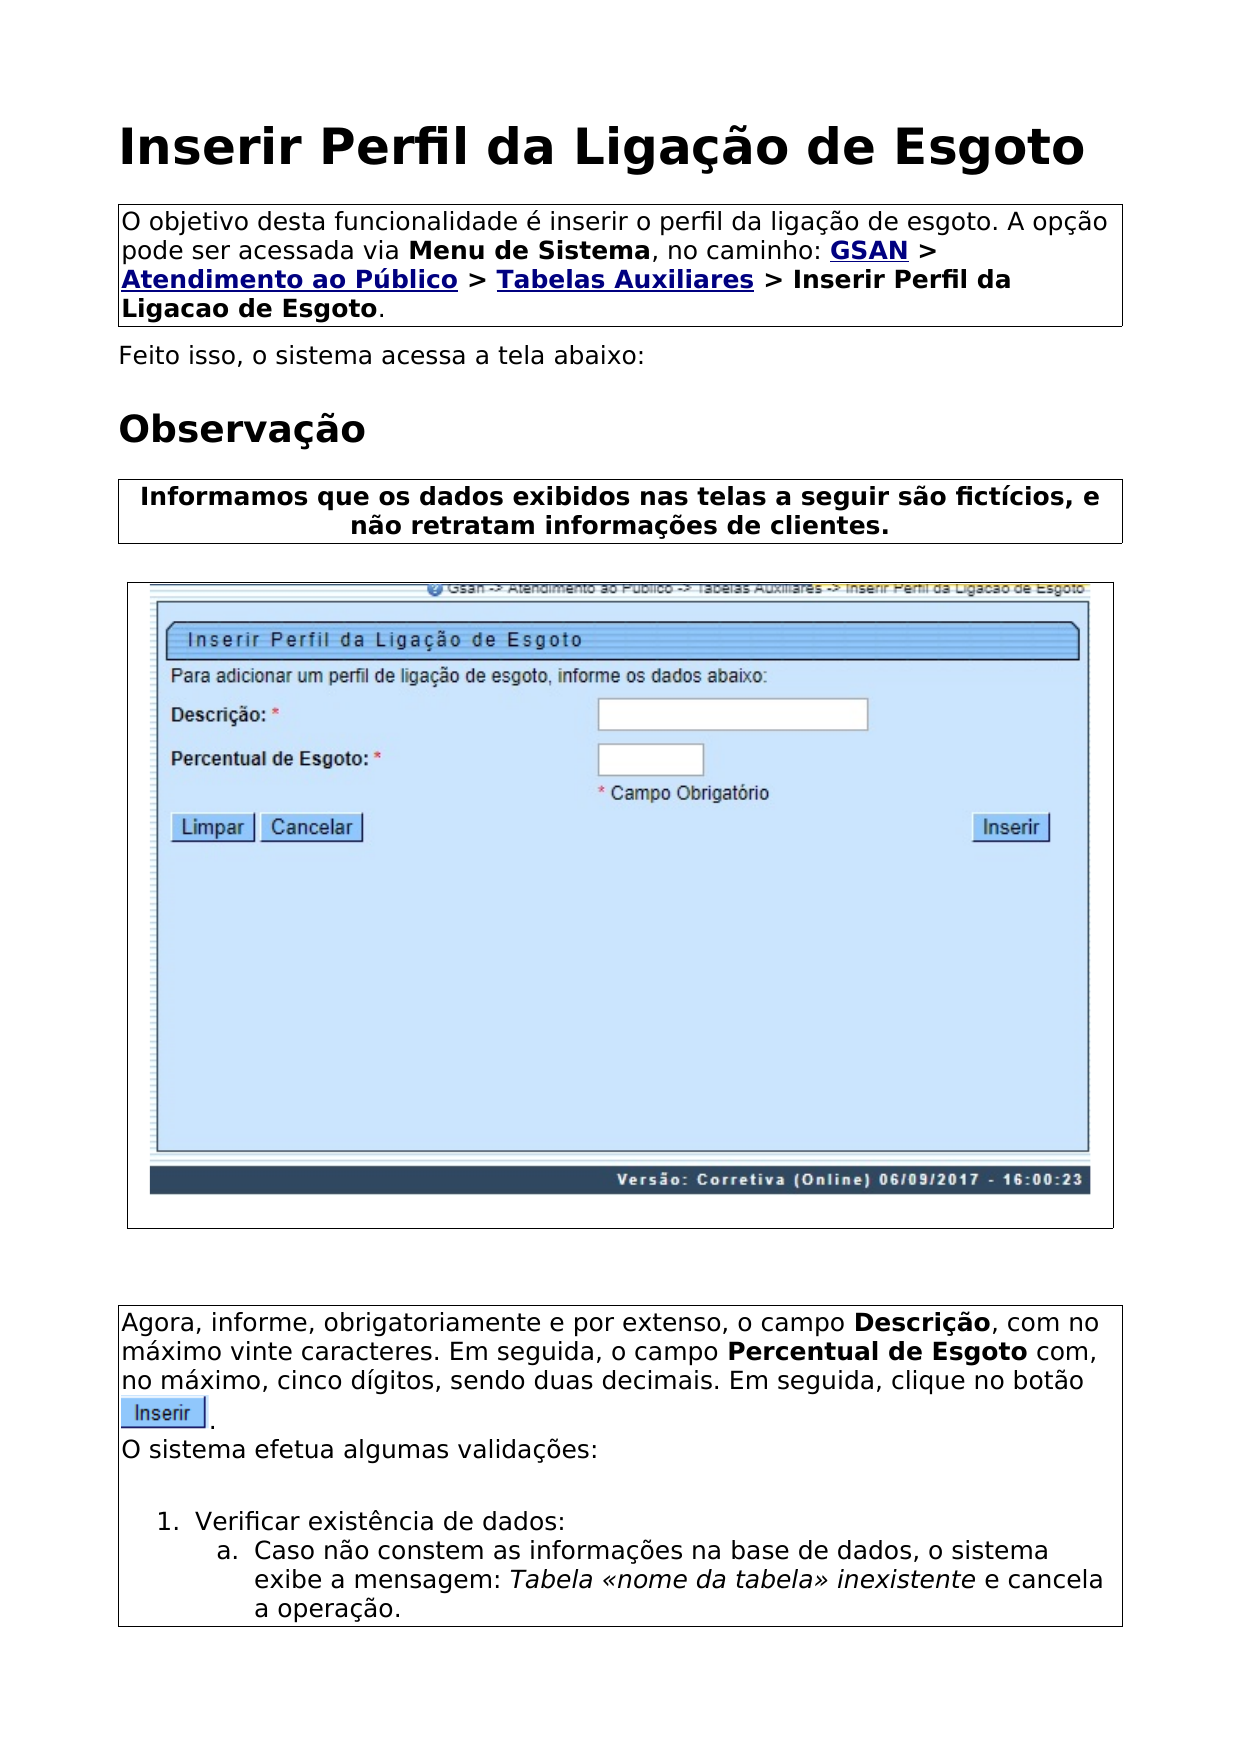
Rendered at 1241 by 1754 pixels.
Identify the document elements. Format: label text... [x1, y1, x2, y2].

table_header Informamos que os dados exibidos nas telas a seguir são fictícios, e não retratam informações de clientes. [119, 480, 1122, 543]
subtitle Inserir Perfil da Ligação de Esgoto [118, 118, 1122, 176]
picture [121, 1395, 209, 1430]
picture [149, 584, 1091, 1196]
subtitle Observação [118, 408, 1122, 451]
table_header O objetivo desta funcionalidade é inserir o perfil da ligação de esgoto. A opção pode ser acessada via Menu de Sistema, no caminho: GSAN > Atendimento ao Público > Tabelas Auxiliares > Inserir Perfil da Ligacao de Esgoto. [119, 205, 1122, 326]
table_header Agora, informe, obrigatoriamente e por extenso, o campo Descrição, com no máximo vinte caracteres. Em seguida, o campo Percentual de Esgoto com, no máximo, cinco dígitos, sendo duas decimais. Em seguida, clique no botão . O sistema efetua algumas validações: Verificar existência de dados: Caso não constem as informações na base de dados, o sistema exibe a mensagem: Tabela «nome da tabela» inexistente e cancela a operação. Caso a tabela esteja sem dados, é exibida a mensagem: Tabela «nome da tabela» sem dados para seleção e cancela a operação. Verificar preenchimento dos campos: Caso o usuário não informe ou selecione o conteúdo de algum campo necessário à inclusão do perfil da ligação de esgoto, o sistema exibe a mensagem: Informe «nome do campo que não foi preenchido ou selecionado». Verificar existência do perfil ligação de esgoto: Caso a descrição do perfil da ligação de esgoto já exista no sistema, é exibida a mensagem: Perfil da Ligação de Esgoto « descrição do perfil ligação de esgoto » já existe no cadastro. Verificar sucesso da operação: Caso o código de retorno da operação efetuada no banco de dados seja diferente de zero, é exibida a mensagem conforme o código de retorno. [119, 1306, 1122, 1626]
table_header [128, 583, 1113, 1228]
text Feito isso, o sistema acessa a tela abaixo: [118, 341, 1122, 370]
